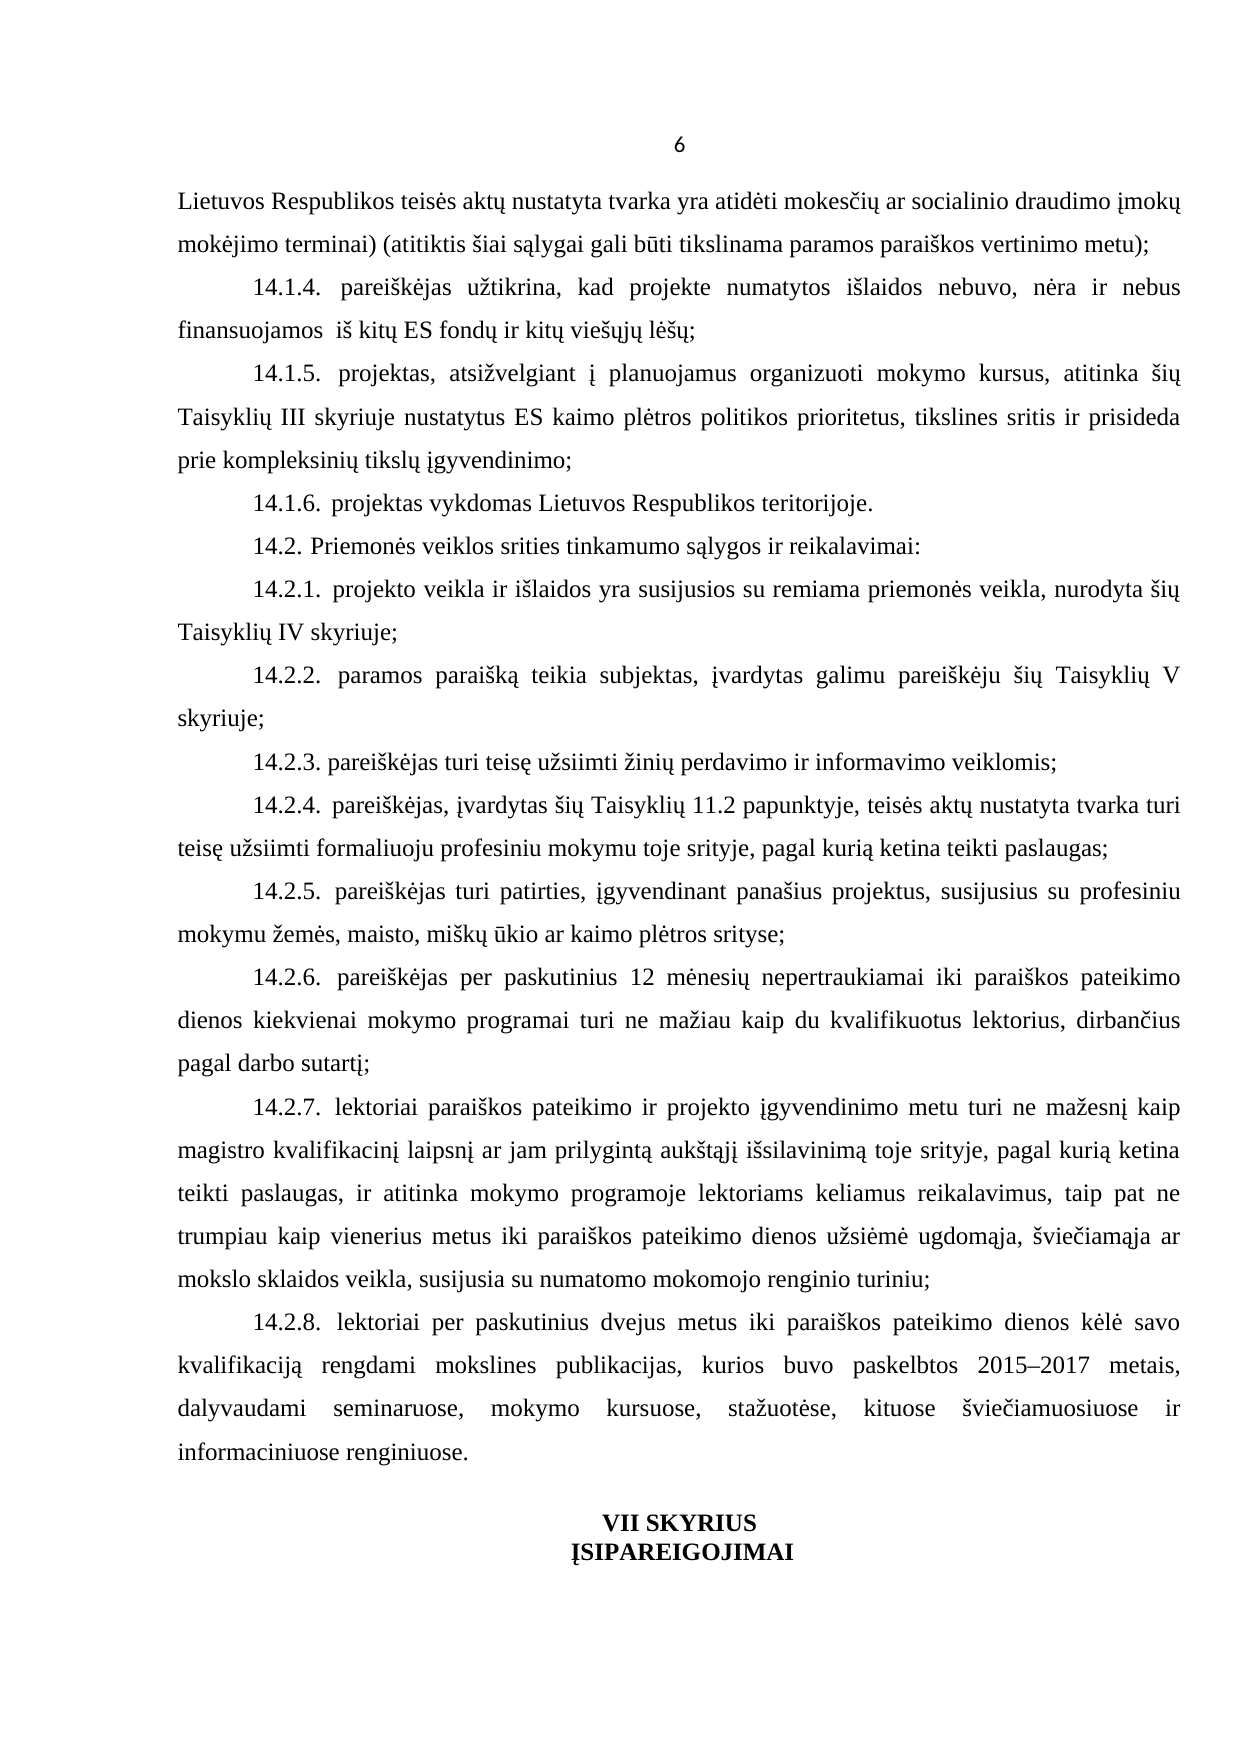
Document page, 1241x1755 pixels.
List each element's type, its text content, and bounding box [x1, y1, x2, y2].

text Lietuvos Respublikos teisės aktų nustatyta tvarka yra atidėti mokesčių ar socialinio draudimo įmokų mokėjimo terminai) (atitiktis šiai sąlygai gali būti tikslinama paramos paraiškos vertinimo metu); [177, 186, 1181, 258]
text 14.1.5. projektas, atsižvelgiant į planuojamus organizuoti mokymo kursus, atitinka šių Taisyklių III skyriuje nustatytus ES kaimo plėtros politikos prioritetus, tikslines sritis ir prisideda prie kompleksinių tikslų įgyvendinimo; [177, 358, 1181, 473]
text 14.2.4. pareiškėjas, įvardytas šių Taisyklių 11.2 papunktyje, teisės aktų nustatyta tvarka turi teisę užsiimti formaliuoju profesiniu mokymu toje srityje, pagal kurią ketina teikti paslaugas; [177, 790, 1181, 862]
text 14.2. Priemonės veiklos srities tinkamumo sąlygos ir reikalavimai: [252, 531, 1181, 560]
text 14.2.8. lektoriai per paskutinius dvejus metus iki paraiškos pateikimo dienos kėlė savo kvalifikaciją rengdami mokslines publikacijas, kurios buvo paskelbtos 2015–2017 metais, dalyvaudami seminaruose, mokymo kursuose, stažuotėse, kituose šviečiamuosiuose ir informaciniuose renginiuose. [177, 1307, 1181, 1465]
text VII SKYRIUS [177, 1508, 1181, 1537]
text 14.1.4. pareiškėjas užtikrina, kad projekte numatytos išlaidos nebuvo, nėra ir nebus finansuojamos iš kitų ES fondų ir kitų viešųjų lėšų; [177, 272, 1181, 344]
text 14.2.1. projekto veikla ir išlaidos yra susijusios su remiama priemonės veikla, nurodyta šių Taisyklių IV skyriuje; [177, 574, 1181, 646]
text 14.2.2. paramos paraišką teikia subjektas, įvardytas galimu pareiškėju šių Taisyklių V skyriuje; [177, 660, 1181, 732]
text ĮSIPAREIGOJIMAI [177, 1537, 1181, 1566]
text 14.2.6. pareiškėjas per paskutinius 12 mėnesių nepertraukiamai iki paraiškos pateikimo dienos kiekvienai mokymo programai turi ne mažiau kaip du kvalifikuotus lektorius, dirbančius pagal darbo sutartį; [177, 962, 1181, 1077]
text 14.2.7. lektoriai paraiškos pateikimo ir projekto įgyvendinimo metu turi ne mažesnį kaip magistro kvalifikacinį laipsnį ar jam prilygintą aukštąjį išsilavinimą toje srityje, pagal kurią ketina teikti paslaugas, ir atitinka mokymo programoje lektoriams keliamus reikalavimus, taip pat ne trumpiau kaip vienerius metus iki paraiškos pateikimo dienos užsiėmė ugdomąja, šviečiamąja ar mokslo sklaidos veikla, susijusia su numatomo mokomojo renginio turiniu; [177, 1092, 1181, 1293]
text 14.2.5. pareiškėjas turi patirties, įgyvendinant panašius projektus, susijusius su profesiniu mokymu žemės, maisto, miškų ūkio ar kaimo plėtros srityse; [177, 876, 1181, 948]
text 14.2.3. pareiškėjas turi teisę užsiimti žinių perdavimo ir informavimo veiklomis; [252, 747, 1181, 775]
text 14.1.6. projektas vykdomas Lietuvos Respublikos teritorijoje. [252, 488, 1181, 517]
